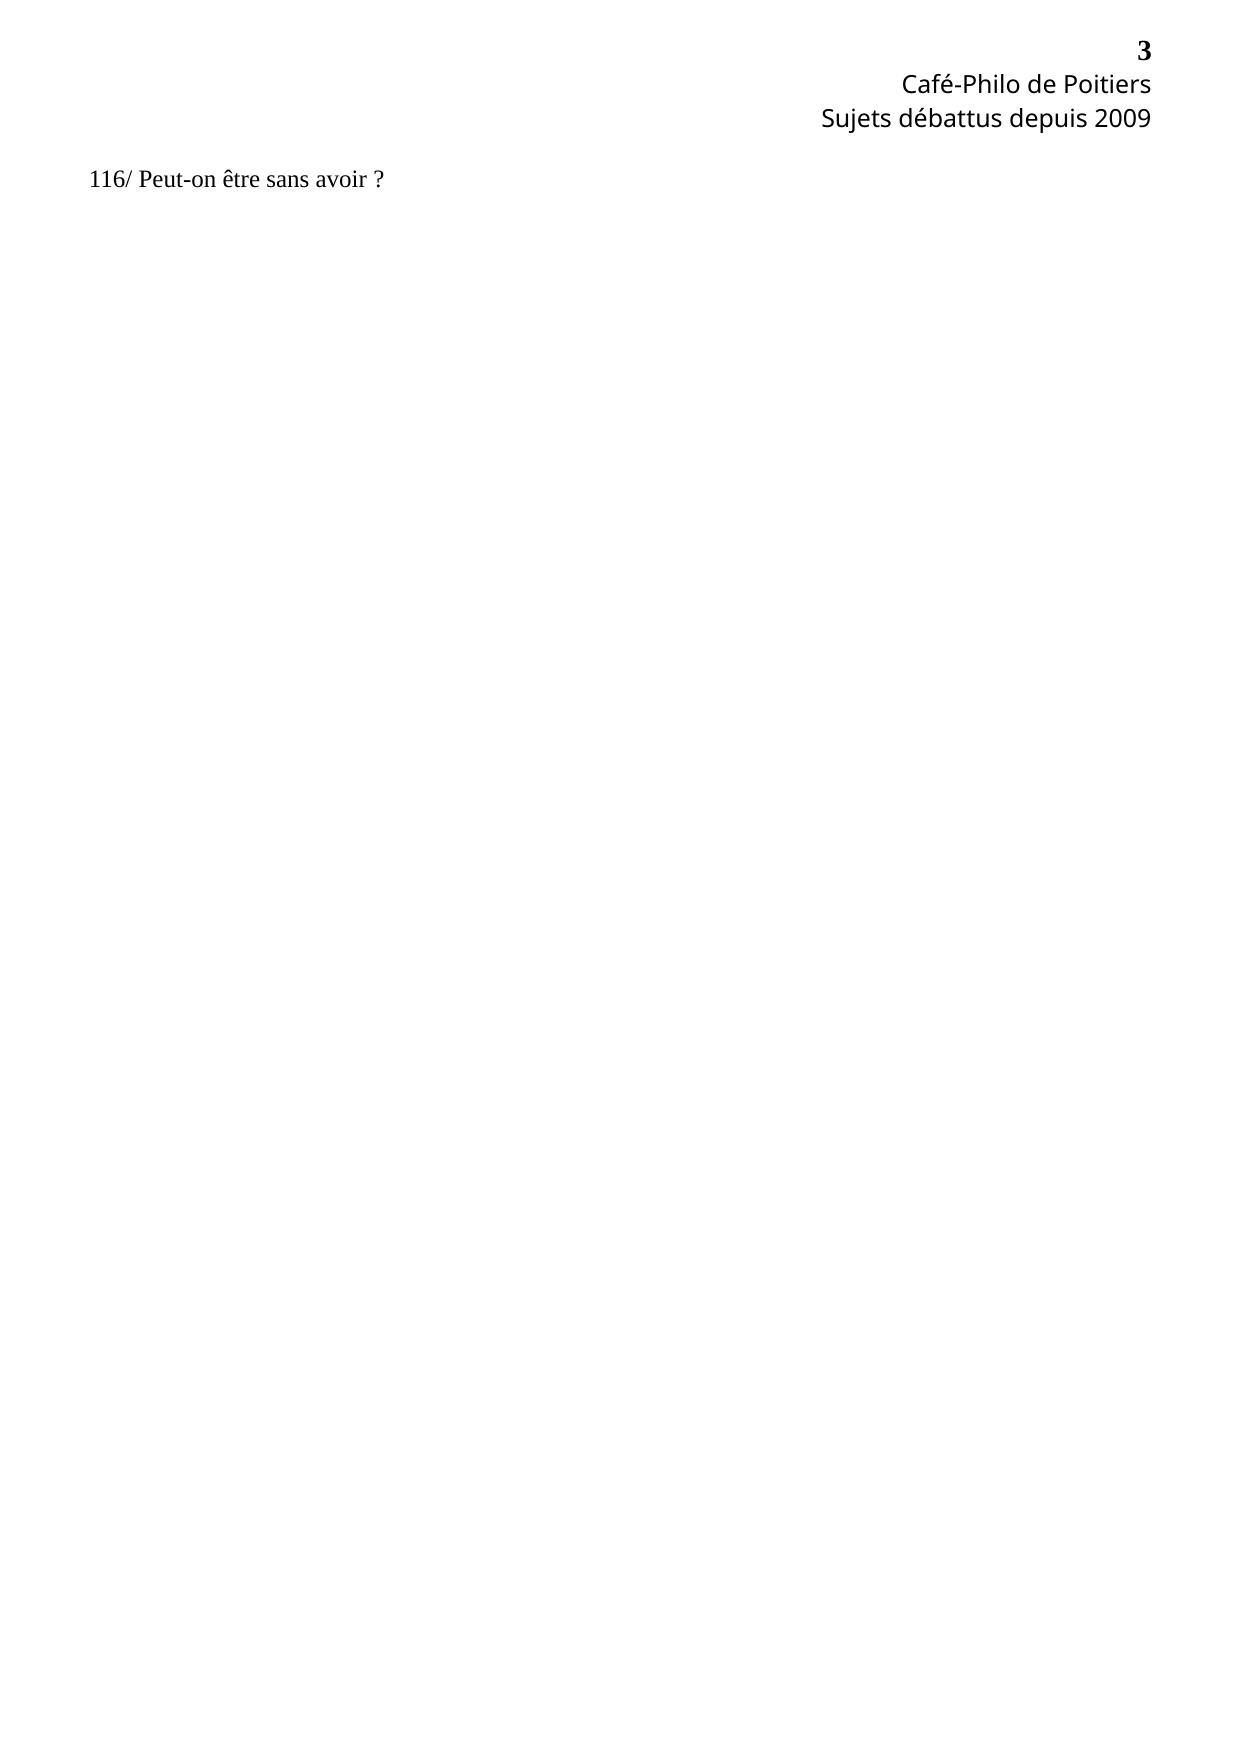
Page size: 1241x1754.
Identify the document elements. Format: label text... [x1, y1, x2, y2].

text 116/ Peut-on être sans avoir ? [89, 164, 591, 193]
